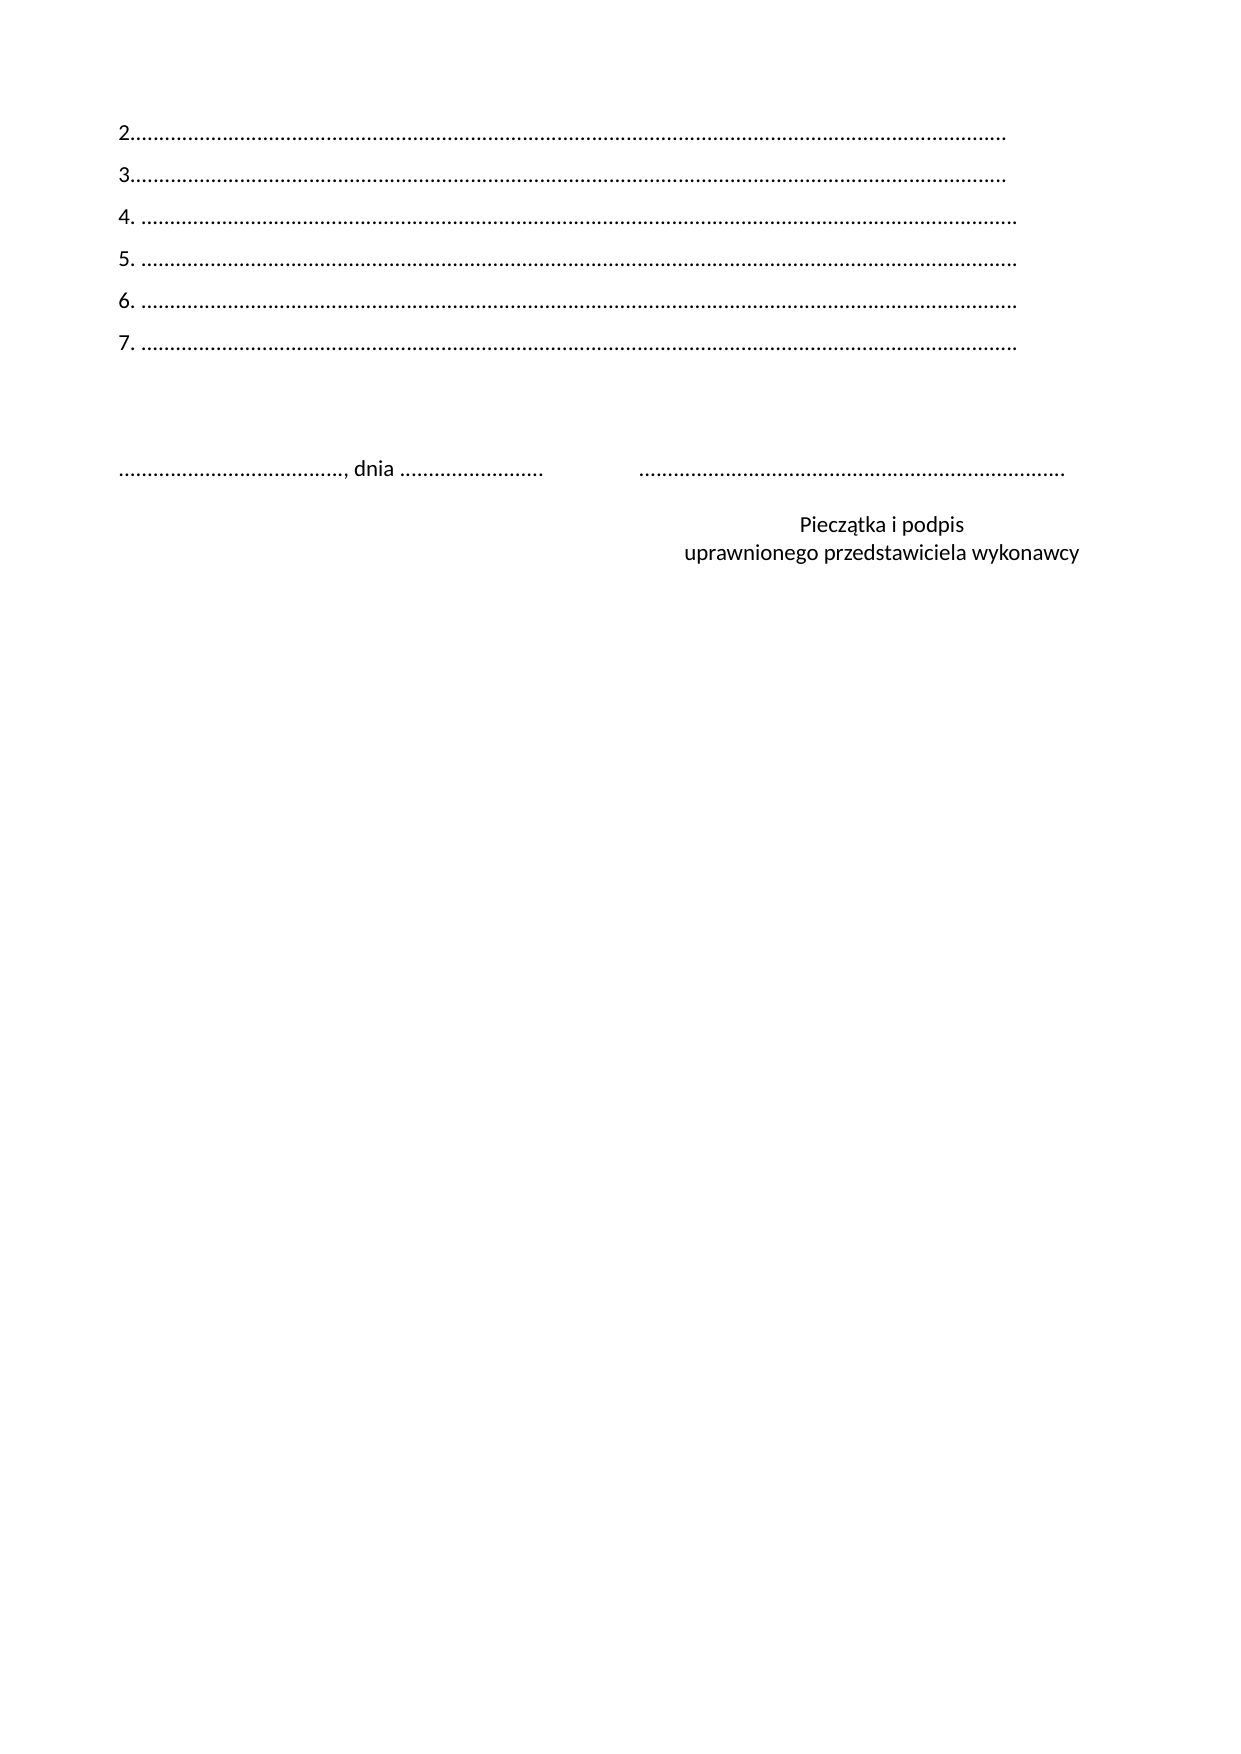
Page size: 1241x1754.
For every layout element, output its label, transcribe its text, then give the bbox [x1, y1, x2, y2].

text 2........................................................................................................................................................ [118, 118, 1122, 146]
text Pieczątka i podpis [642, 510, 1122, 538]
text uprawnionego przedstawiciela wykonawcy [642, 538, 1122, 566]
text 6. ........................................................................................................................................................ [118, 286, 1122, 314]
text 3........................................................................................................................................................ [118, 160, 1122, 188]
text 7. ........................................................................................................................................................ [118, 328, 1122, 356]
text 4. ........................................................................................................................................................ [118, 202, 1122, 230]
text 5. ........................................................................................................................................................ [118, 244, 1122, 272]
text ......................................., dnia ......................... .......................................................................... [118, 454, 1122, 482]
